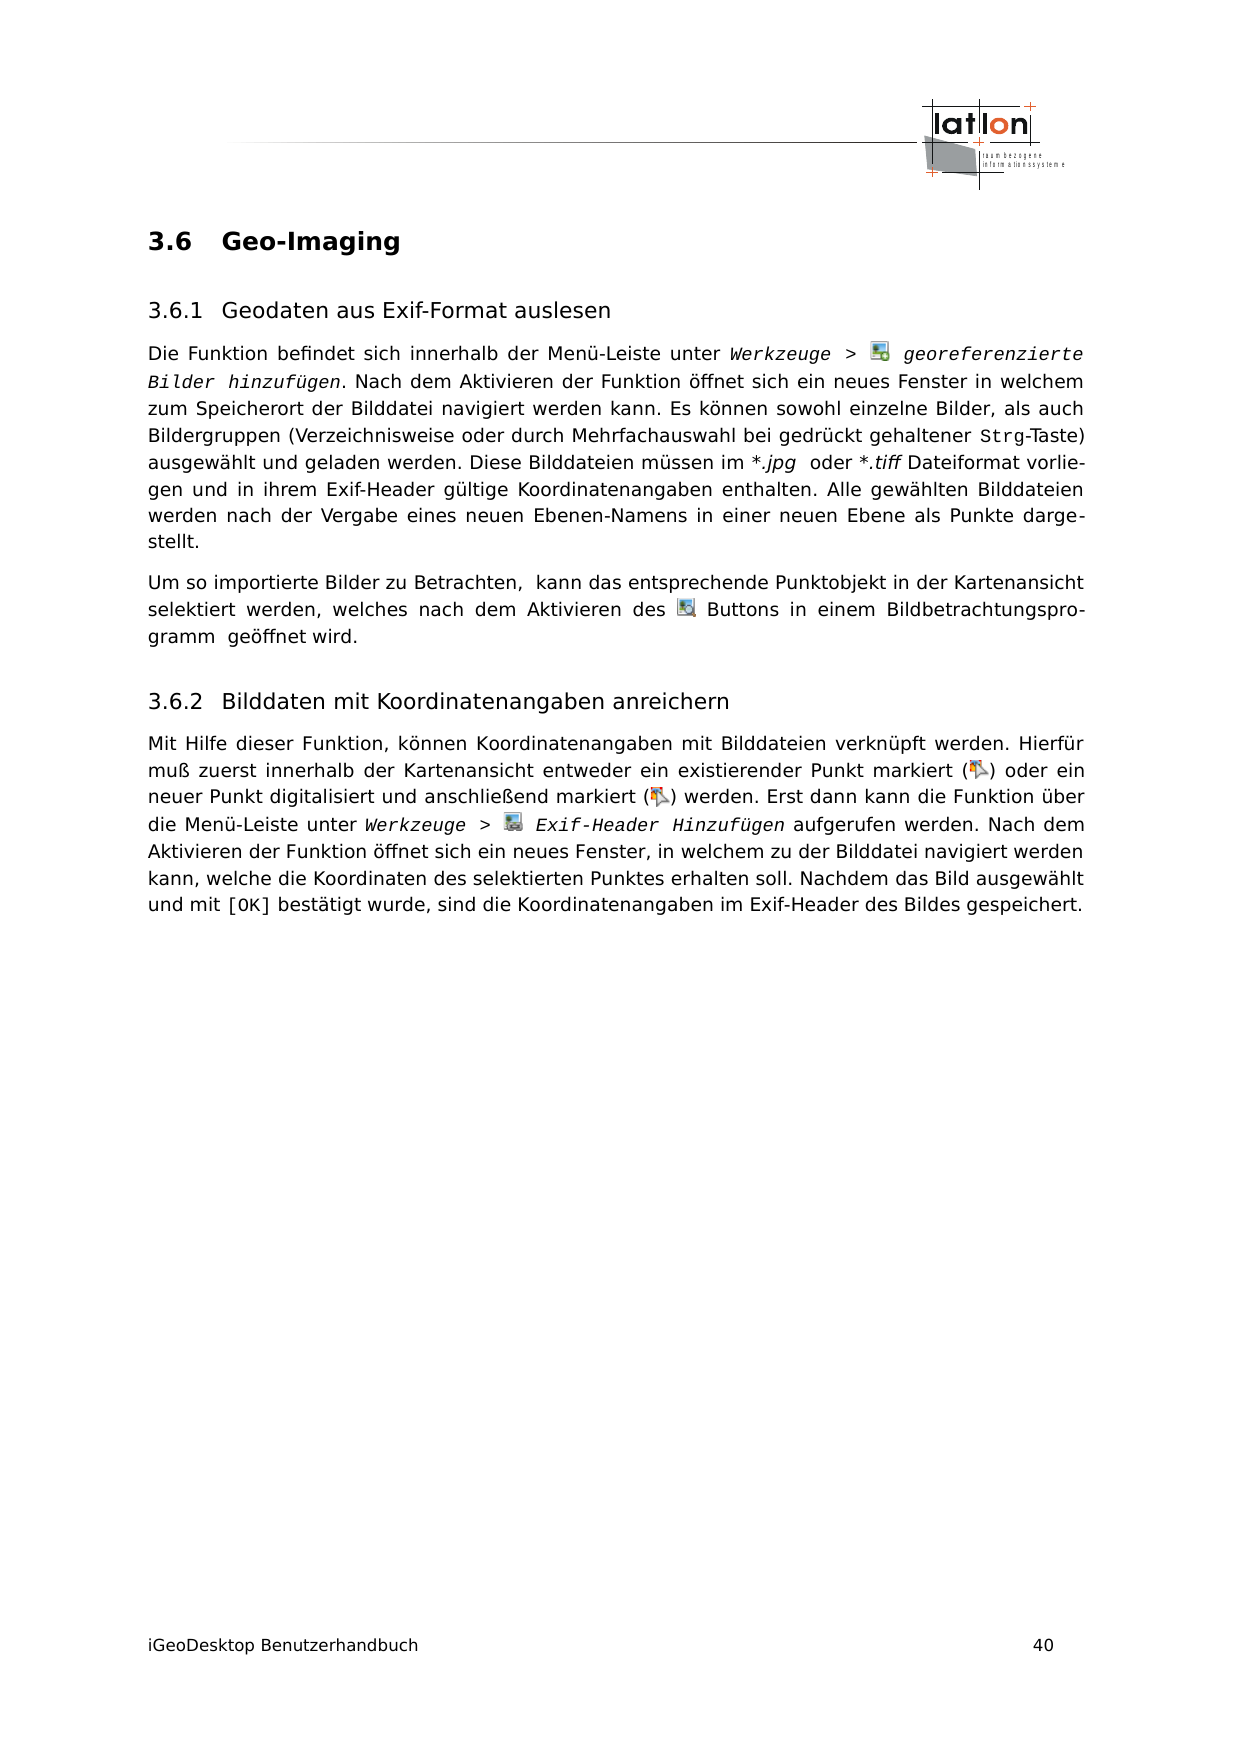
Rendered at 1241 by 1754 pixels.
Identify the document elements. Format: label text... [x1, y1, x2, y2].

text Mit Hilfe dieser Funktion, können Koordinatenangaben mit Bilddateien verknüpft werden. Hierfür muß zuerst innerhalb der Kartenansicht entweder ein existierender Punkt markiert () oder ein neuer Punkt digitalisiert und anschließend markiert () werden. Erst dann kann die Funktion über die Menü-Leiste unter Werkzeuge > Exif-Header Hinzufügen aufgerufen werden. Nach dem Aktivieren der Funktion öffnet sich ein neues Fenster, in welchem zu der Bilddatei navigiert werden kann, welche die Koordinaten des selektierten Punktes erhalten soll. Nachdem das Bild ausgewählt und mit [OK] bestätigt wurde, sind die Koordinatenangaben im Exif-Header des Bildes gespeichert. [148, 733, 1085, 917]
picture [870, 341, 890, 361]
picture [677, 598, 696, 617]
picture [503, 812, 523, 831]
text Um so importierte Bilder zu Betrachten, kann das entsprechende Punktobjekt in der Kartenansicht selektiert werden, welches nach dem Aktivieren des Buttons in einem Bildbetrachtungspro­gramm geöffnet wird. [148, 572, 1085, 648]
picture [650, 787, 670, 807]
subtitle 3.6 Geo-Imaging [148, 227, 1085, 256]
subtitle Die Funktion befindet sich innerhalb der Menü-Leiste unter Werkzeuge > georeferenzierte Bilder hinzufügen. Nach dem Aktivieren der Funktion öffnet sich ein neues Fenster in welchem zum Speicherort der Bilddatei navigiert werden kann. Es können sowohl einzelne Bilder, als auch Bildergruppen (Verzeichnisweise oder durch Mehrfachauswahl bei gedrückt gehaltener Strg-Taste) ausgewählt und geladen werden. Diese Bilddateien müssen im *.jpg oder *.tiff Dateiformat vorlie­gen und in ihrem Exif-Header gültige Koordinatenangaben enthalten. Alle gewählten Bilddateien werden nach der Vergabe eines neuen Ebenen-Namens in einer neuen Ebene als Punkte darge­stellt. [148, 342, 1085, 553]
picture [969, 760, 989, 779]
subtitle 3.6.1 Geodaten aus Exif-Format auslesen [148, 298, 1085, 323]
subtitle 3.6.2 Bilddaten mit Koordinatenangaben anreichern [148, 689, 1085, 715]
